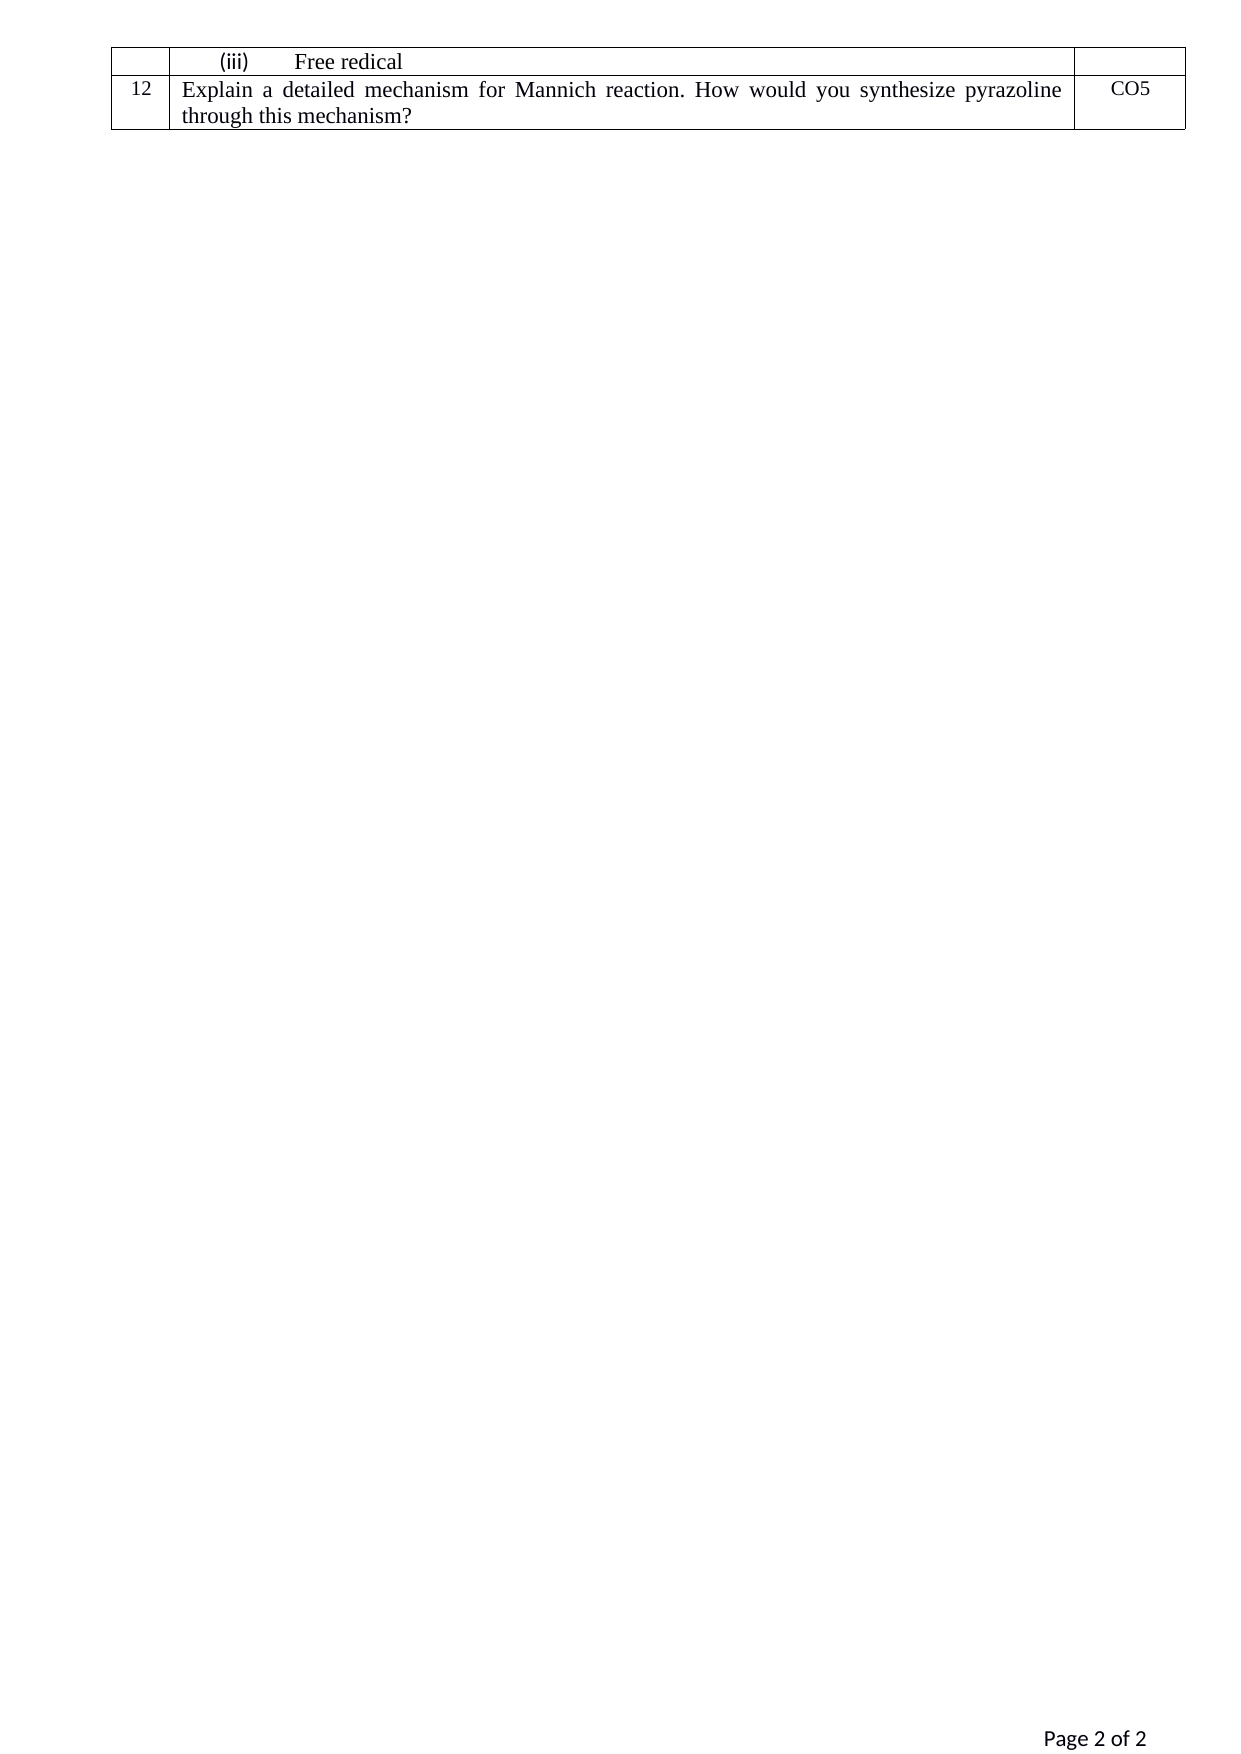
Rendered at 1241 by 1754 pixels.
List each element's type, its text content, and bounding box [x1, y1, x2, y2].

table_cell CO5 [1075, 76, 1185, 129]
table_cell 12 [112, 76, 169, 129]
table_cell [112, 48, 169, 75]
table_cell [1075, 48, 1185, 75]
table_cell Explain a detailed mechanism for Mannich reaction. How would you synthesize pyrazoline through this mechanism? [170, 76, 1074, 129]
table_cell Discuss the following reaction intermediates: Carbene Nitrene Free redical [170, 48, 1074, 75]
